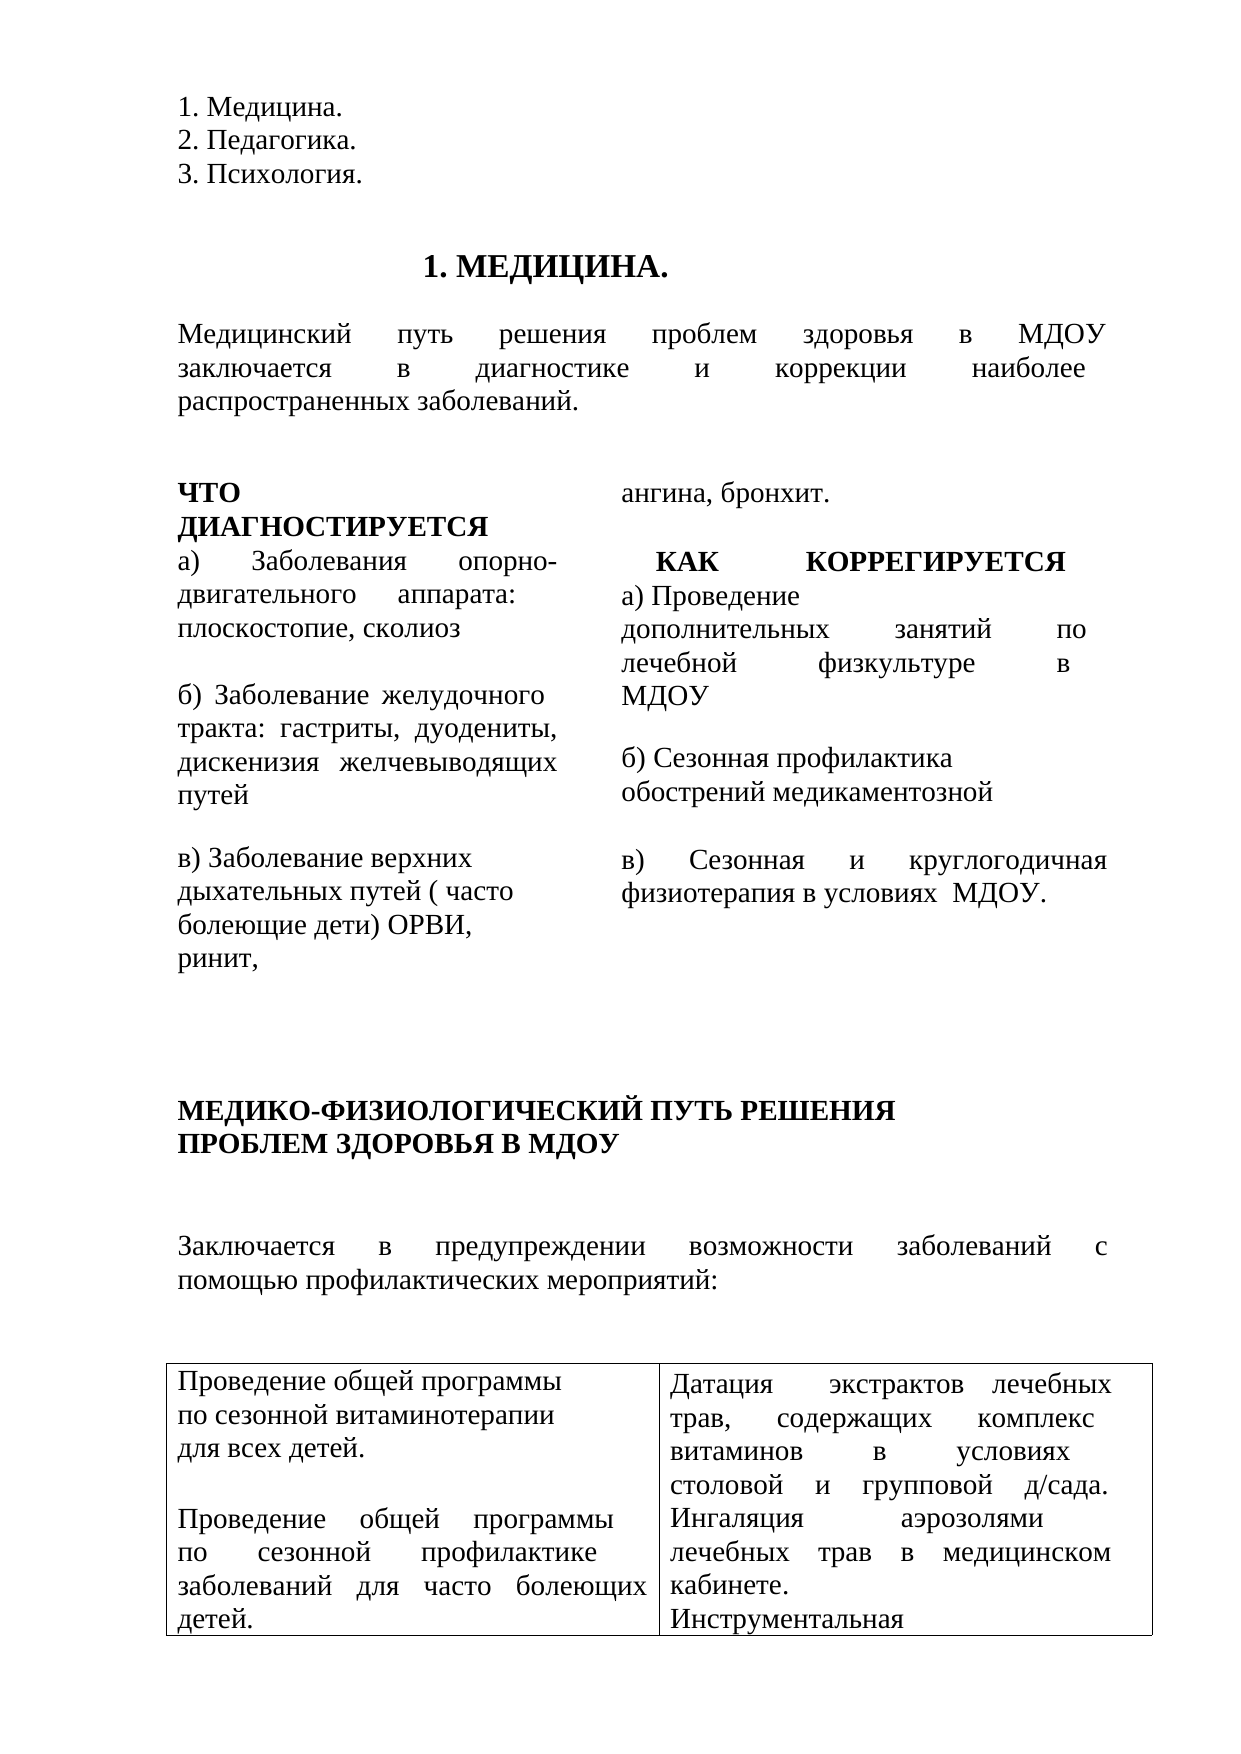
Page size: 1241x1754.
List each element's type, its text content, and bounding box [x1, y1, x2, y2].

text Медицинский путь решения проблем здоровья в МДОУ заключается в диагностике и коррекции наиболее распространенных заболеваний. [177, 316, 1152, 417]
text в) Заболевание верхних дыхательных путей ( часто болеющие дети) ОРВИ, ринит, [177, 840, 557, 974]
text ангина, бронхит. [621, 476, 1152, 543]
text МЕДИКО-ФИЗИОЛОГИЧЕСКИЙ ПУТЬ РЕШЕНИЯ ПРОБЛЕМ ЗДОРОВЬЯ В МДОУ [177, 1093, 1152, 1160]
table_header Проведение общей программы по сезонной витаминотерапии для всех детей. Проведение общей программы по сезонной профилактике заболеваний для часто болеющих детей. [167, 1364, 659, 1635]
text Заключается в предупреждении возможности заболеваний с помощью профилактических мероприятий: [177, 1228, 1152, 1295]
text в) Сезонная и круглогодичная физиотерапия в условиях МДОУ. [621, 842, 1152, 909]
text б) Заболевание желудочного тракта: гастриты, дуодениты, дискенизия желчевыводящих путей [177, 643, 557, 811]
text 1. МЕДИЦИНА. [177, 247, 1152, 285]
text дополнительных занятий по лечебной физкультуре в МДОУ [621, 611, 1152, 712]
table_header Датация экстрактов лечебных трав, содержащих комплекс витаминов в условиях столовой и групповой д/сада. Ингаляция аэрозолями лечебных трав в медицинском кабинете. Инструментальная [660, 1364, 1152, 1635]
text 1. Медицина. [177, 89, 1152, 122]
text КАК КОРРЕГИРУЕТСЯ а) Проведение [621, 544, 1152, 611]
text 3. Психология. [177, 156, 1152, 189]
text б) Сезонная профилактика обострений медикаментозной [621, 741, 1152, 808]
text 2. Педагогика. [177, 122, 1152, 156]
text ЧТО ДИАГНОСТИРУЕТСЯ а) Заболевания опорно- двигательного аппарата: плоскостопие, сколиоз [177, 476, 557, 643]
